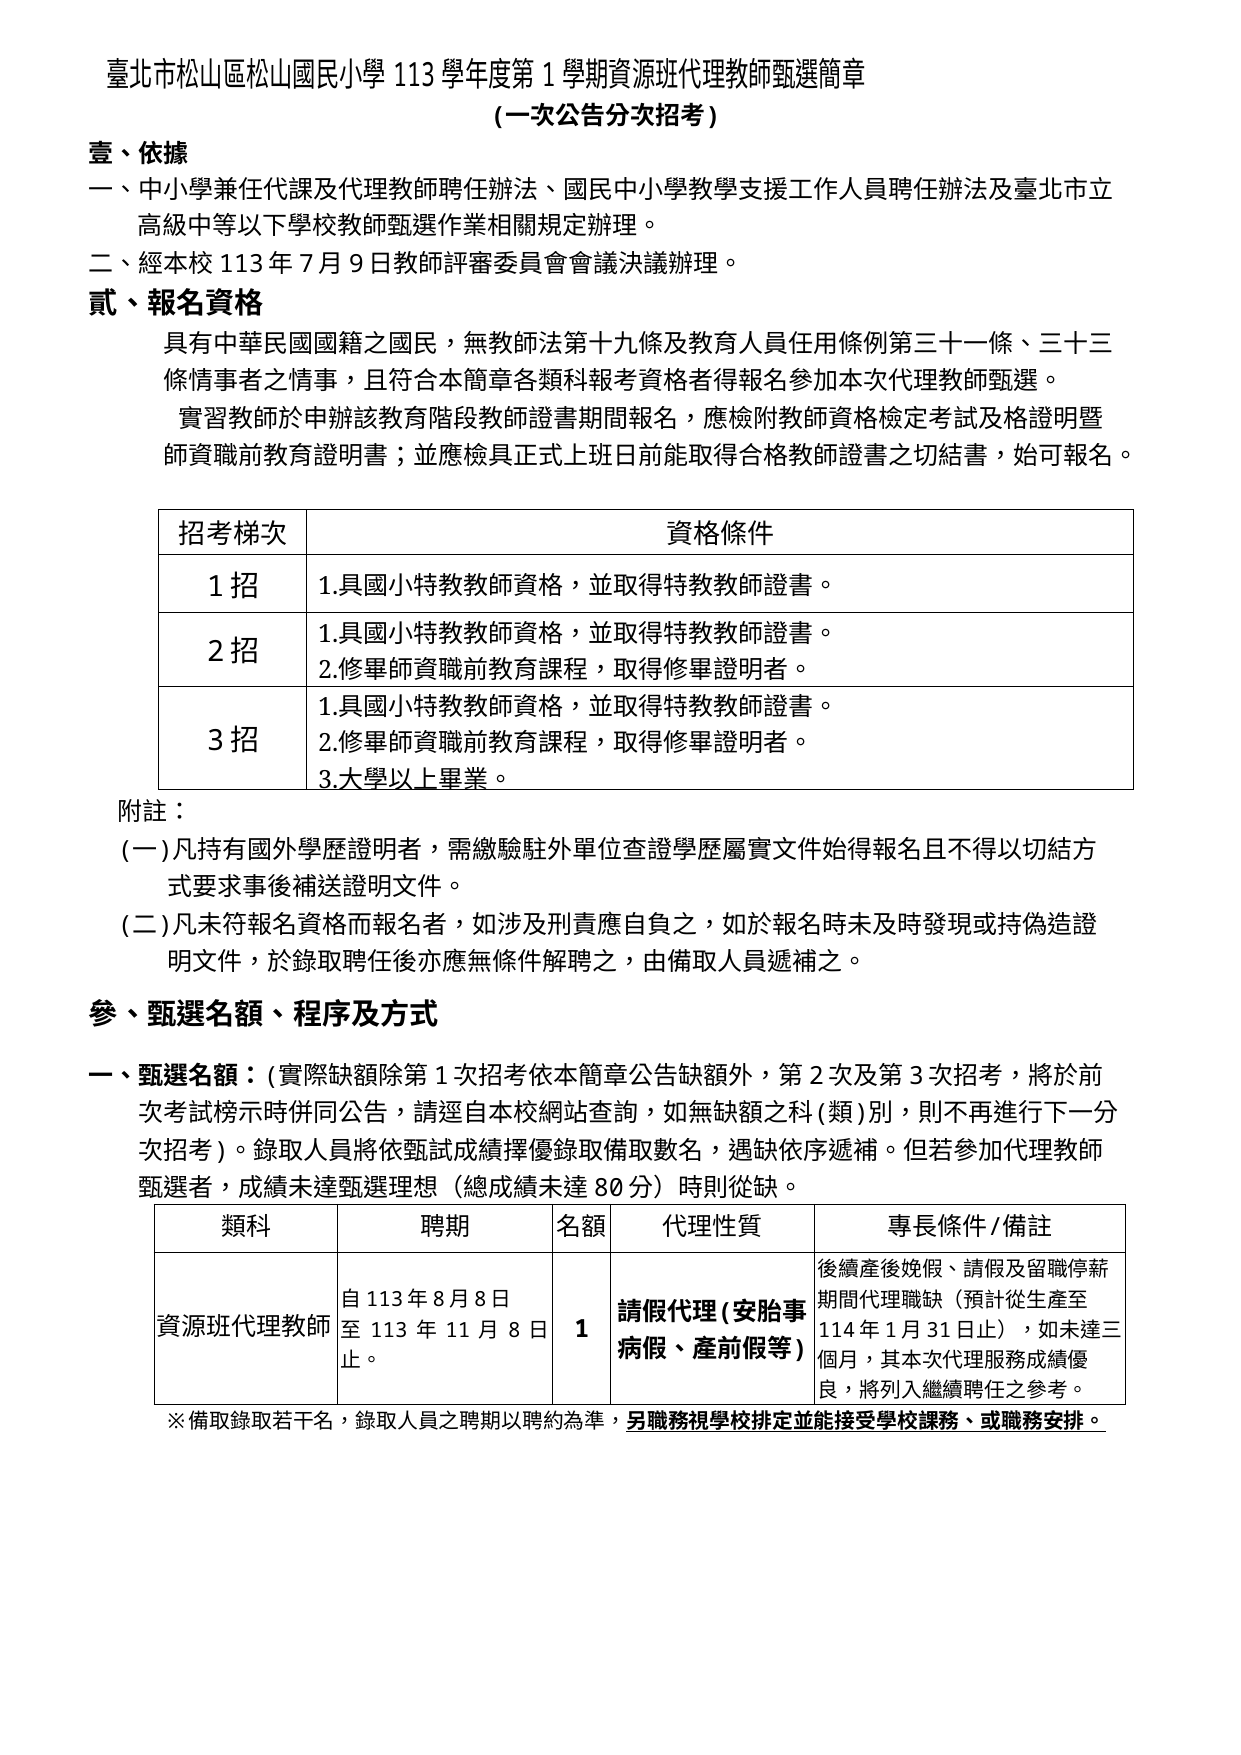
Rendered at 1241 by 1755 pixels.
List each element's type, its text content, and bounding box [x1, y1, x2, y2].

text 壹、依據 [89, 132, 1122, 169]
table_header 專長條件/備註 [815, 1205, 1125, 1252]
text 貳、報名資格 [89, 279, 1122, 322]
table_header 名額 [553, 1205, 610, 1252]
table_cell 1.具國小特教教師資格，並取得特教教師證書。 2.修畢師資職前教育課程，取得修畢證明者。 3.大學以上畢業。 [307, 687, 1133, 789]
text 一、中小學兼任代課及代理教師聘任辦法、國民中小學教學支援工作人員聘任辦法及臺北市立高級中等以下學校教師甄選作業相關規定辦理。 [89, 169, 1122, 242]
table_cell 資源班代理教師 [155, 1253, 337, 1404]
table_cell 請假代理(安胎事病假、產前假等) [611, 1253, 814, 1404]
table_cell 1.具國小特教教師資格，並取得特教教師證書。 2.修畢師資職前教育課程，取得修畢證明者。 [307, 613, 1133, 686]
text (一次公告分次招考) [89, 96, 1122, 132]
table_cell 1.具國小特教教師資格，並取得特教教師證書。 [307, 555, 1133, 612]
text 參、甄選名額、程序及方式 [89, 990, 1119, 1033]
table_header 類科 [155, 1205, 337, 1252]
table_cell 2招 [159, 613, 306, 686]
text 臺北市松山區松山國民小學113學年度第1學期資源班代理教師甄選簡章 [89, 47, 1122, 96]
text 具有中華民國國籍之國民，無教師法第十九條及教育人員任用條例第三十一條、三十三條情事者之情事，且符合本簡章各類科報考資格者得報名參加本次代理教師甄選。 [164, 322, 1122, 397]
table_cell 3招 [159, 687, 306, 789]
text 附註： [118, 790, 1122, 828]
table_header 招考梯次 [159, 510, 306, 554]
table_cell 1招 [159, 555, 306, 612]
text (一)凡持有國外學歷證明者，需繳驗駐外單位查證學歷屬實文件始得報名且不得以切結方式要求事後補送證明文件。 [118, 828, 1122, 903]
text ※備取錄取若干名，錄取人員之聘期以聘約為準，另職務視學校排定並能接受學校課務、或職務安排。 [89, 1405, 1122, 1435]
table_header 聘期 [338, 1205, 552, 1252]
text 二、經本校113年7月9日教師評審委員會會議決議辦理。 [89, 242, 1122, 279]
text 一、甄選名額：(實際缺額除第1次招考依本簡章公告缺額外，第2次及第3次招考，將於前次考試榜示時併同公告，請逕自本校網站查詢，如無缺額之科(類)別，則不再進行下一分次招考)。錄取人員將依甄試成績擇優錄取備取數名，遇缺依序遞補。但若參加代理教師甄選者，成績未達甄選理想（總成績未達80分）時則從缺。 [89, 1054, 1122, 1204]
text (二)凡未符報名資格而報名者，如涉及刑責應自負之，如於報名時未及時發現或持偽造證明文件，於錄取聘任後亦應無條件解聘之，由備取人員遞補之。 [118, 903, 1122, 978]
table_header 代理性質 [611, 1205, 814, 1252]
table_header 資格條件 [307, 510, 1133, 554]
table_cell 後續產後娩假、請假及留職停薪期間代理職缺（預計從生產至114年1月31日止），如未達三個月，其本次代理服務成績優良，將列入繼續聘任之參考。 [815, 1253, 1125, 1404]
text 實習教師於申辦該教育階段教師證書期間報名，應檢附教師資格檢定考試及格證明暨師資職前教育證明書；並應檢具正式上班日前能取得合格教師證書之切結書，始可報名。 [89, 397, 1122, 472]
table_cell 1 [553, 1253, 610, 1404]
table_cell 自113年8月8日 至113年11月8日止。 [338, 1253, 552, 1404]
